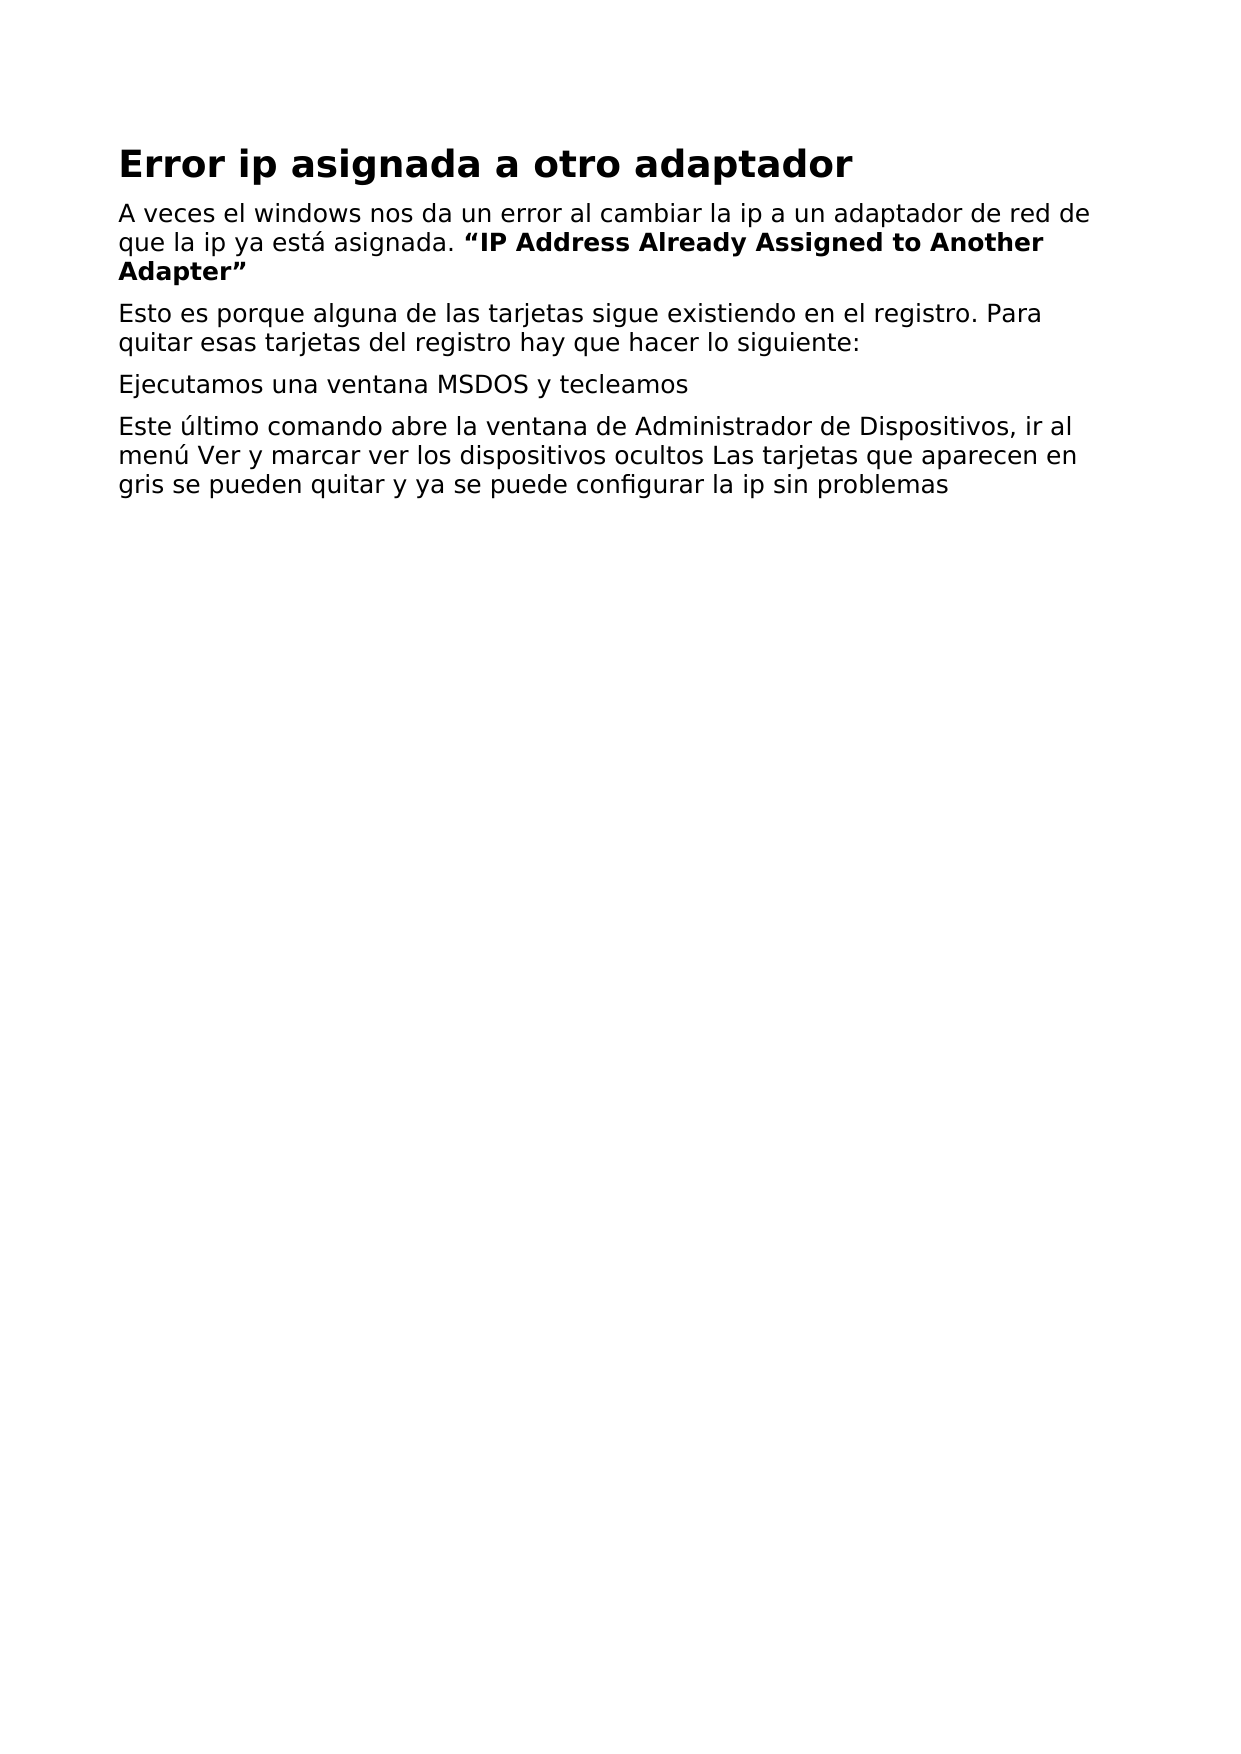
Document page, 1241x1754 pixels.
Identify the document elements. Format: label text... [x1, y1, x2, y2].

text Este último comando abre la ventana de Administrador de Dispositivos, ir al menú Ver y marcar ver los dispositivos ocultos Las tarjetas que aparecen en gris se pueden quitar y ya se puede configurar la ip sin problemas [118, 412, 1122, 499]
text Esto es porque alguna de las tarjetas sigue existiendo en el registro. Para quitar esas tarjetas del registro hay que hacer lo siguiente: [118, 299, 1122, 358]
subtitle Error ip asignada a otro adaptador [118, 143, 1122, 187]
text A veces el windows nos da un error al cambiar la ip a un adaptador de red de que la ip ya está asignada. “IP Address Already Assigned to Another Adapter” [118, 199, 1122, 287]
text Ejecutamos una ventana MSDOS y tecleamos [118, 370, 1122, 399]
